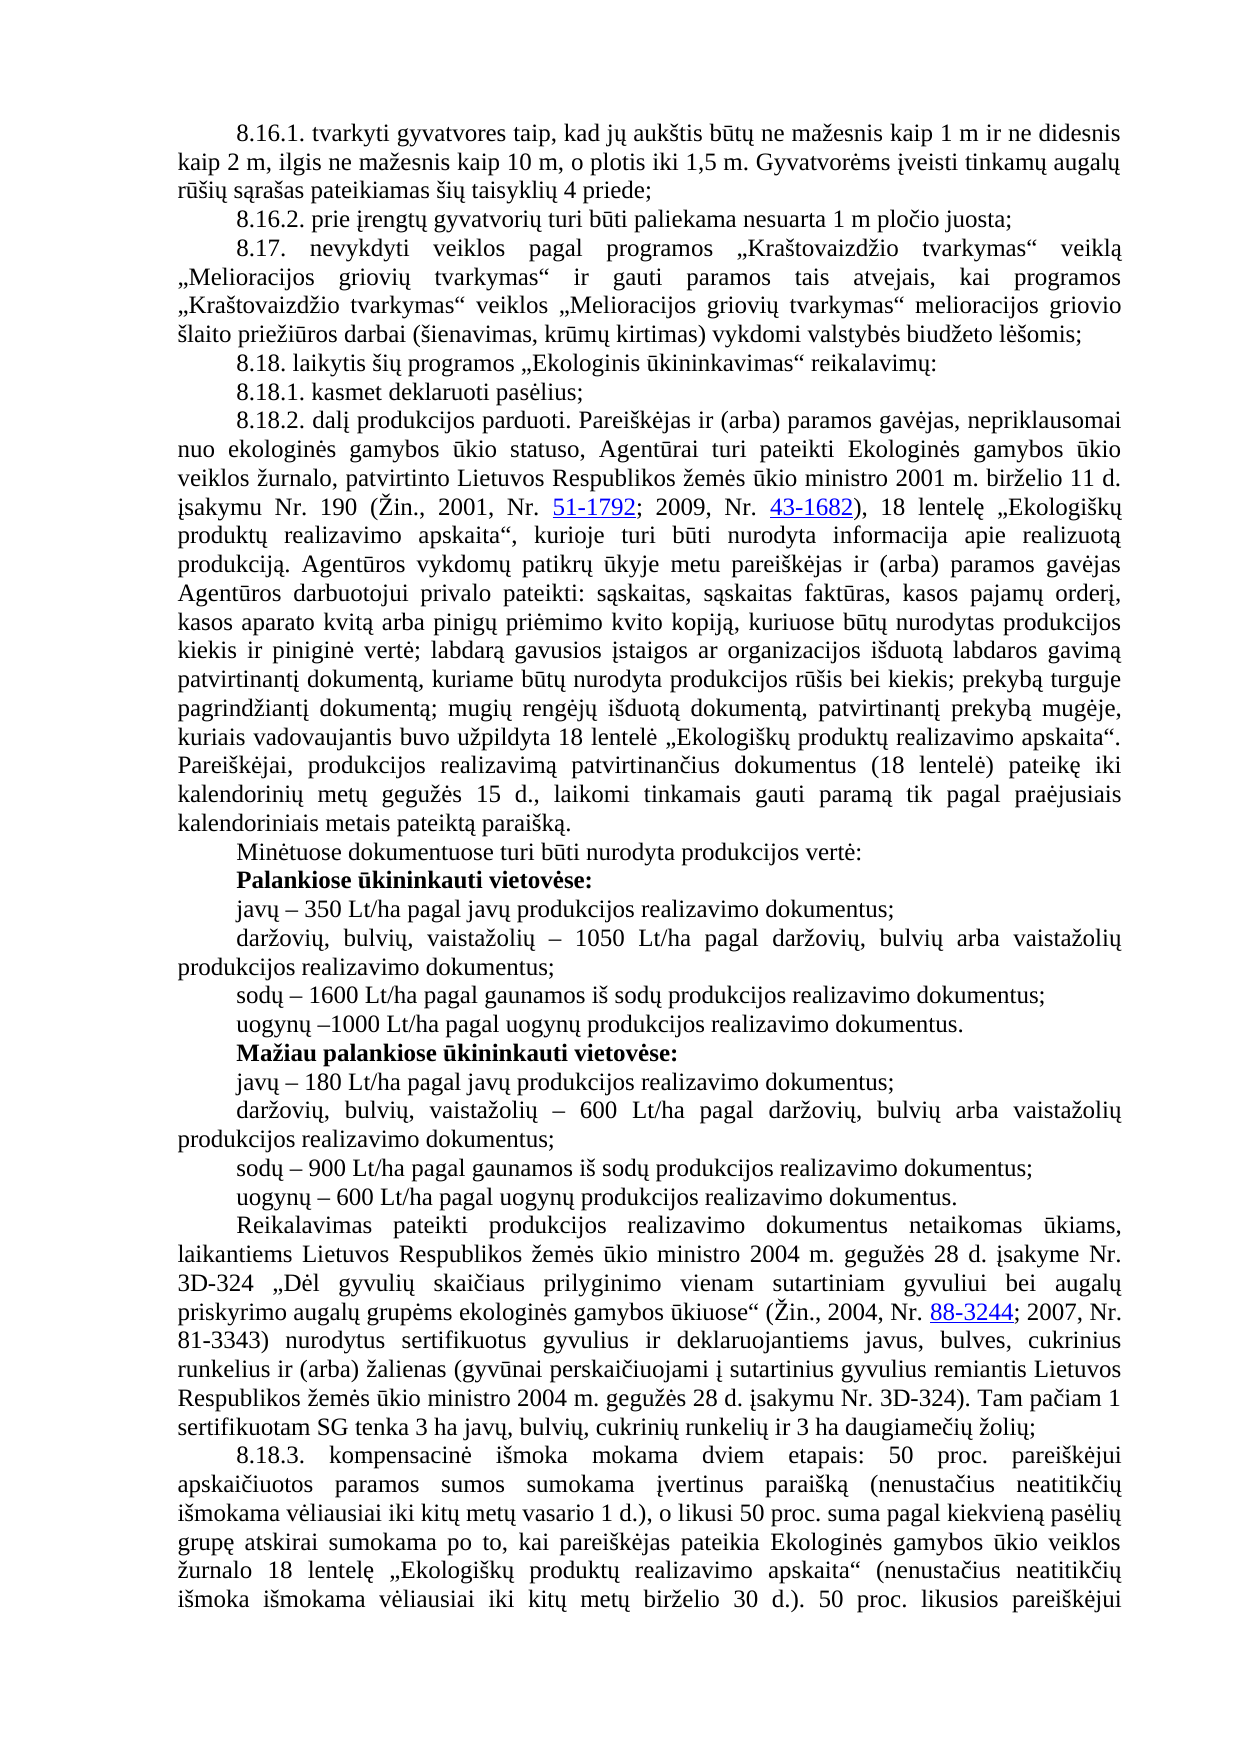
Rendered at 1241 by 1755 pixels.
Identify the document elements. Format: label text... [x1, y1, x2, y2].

text Mažiau palankiose ūkininkauti vietovėse: [177, 1038, 1122, 1067]
text 8.18.2. dalį produkcijos parduoti. Pareiškėjas ir (arba) paramos gavėjas, nepriklausomai nuo ekologinės gamybos ūkio statuso, Agentūrai turi pateikti Ekologinės gamybos ūkio veiklos žurnalo, patvirtinto Lietuvos Respublikos žemės ūkio ministro 2001 m. birželio 11 d. įsakymu Nr. 190 (Žin., 2001, Nr. 51-1792; 2009, Nr. 43-1682), 18 lentelę „Ekologiškų produktų realizavimo apskaita“, kurioje turi būti nurodyta informacija apie realizuotą produkciją. Agentūros vykdomų patikrų ūkyje metu pareiškėjas ir (arba) paramos gavėjas Agentūros darbuotojui privalo pateikti: sąskaitas, sąskaitas faktūras, kasos pajamų orderį, kasos aparato kvitą arba pinigų priėmimo kvito kopiją, kuriuose būtų nurodytas produkcijos kiekis ir piniginė vertė; labdarą gavusios įstaigos ar organizacijos išduotą labdaros gavimą patvirtinantį dokumentą, kuriame būtų nurodyta produkcijos rūšis bei kiekis; prekybą turguje pagrindžiantį dokumentą; mugių rengėjų išduotą dokumentą, patvirtinantį prekybą mugėje, kuriais vadovaujantis buvo užpildyta 18 lentelė „Ekologiškų produktų realizavimo apskaita“. Pareiškėjai, produkcijos realizavimą patvirtinančius dokumentus (18 lentelė) pateikę iki kalendorinių metų gegužės 15 d., laikomi tinkamais gauti paramą tik pagal praėjusiais kalendoriniais metais pateiktą paraišką. [177, 406, 1122, 837]
text javų – 350 Lt/ha pagal javų produkcijos realizavimo dokumentus; [177, 894, 1122, 923]
text 8.17. nevykdyti veiklos pagal programos „Kraštovaizdžio tvarkymas“ veiklą „Melioracijos griovių tvarkymas“ ir gauti paramos tais atvejais, kai programos „Kraštovaizdžio tvarkymas“ veiklos „Melioracijos griovių tvarkymas“ melioracijos griovio šlaito priežiūros darbai (šienavimas, krūmų kirtimas) vykdomi valstybės biudžeto lėšomis; [177, 233, 1122, 348]
text 8.18.3. kompensacinė išmoka mokama dviem etapais: 50 proc. pareiškėjui apskaičiuotos paramos sumos sumokama įvertinus paraišką (nenustačius neatitikčių išmokama vėliausiai iki kitų metų vasario 1 d.), o likusi 50 proc. suma pagal kiekvieną pasėlių grupę atskirai sumokama po to, kai pareiškėjas pateikia Ekologinės gamybos ūkio veiklos žurnalo 18 lentelę „Ekologiškų produktų realizavimo apskaita“ (nenustačius neatitikčių išmoka išmokama vėliausiai iki kitų metų birželio 30 d.). 50 proc. likusios pareiškėjui [177, 1441, 1122, 1613]
text daržovių, bulvių, vaistažolių – 1050 Lt/ha pagal daržovių, bulvių arba vaistažolių produkcijos realizavimo dokumentus; [177, 923, 1122, 981]
text Palankiose ūkininkauti vietovėse: [177, 866, 1122, 894]
text 8.16.1. tvarkyti gyvatvores taip, kad jų aukštis būtų ne mažesnis kaip 1 m ir ne didesnis kaip 2 m, ilgis ne mažesnis kaip 10 m, o plotis iki 1,5 m. Gyvatvorėms įveisti tinkamų augalų rūšių sąrašas pateikiamas šių taisyklių 4 priede; [177, 118, 1122, 204]
text 8.18.1. kasmet deklaruoti pasėlius; [177, 377, 1122, 406]
text sodų – 900 Lt/ha pagal gaunamos iš sodų produkcijos realizavimo dokumentus; [177, 1153, 1122, 1182]
text sodų – 1600 Lt/ha pagal gaunamos iš sodų produkcijos realizavimo dokumentus; [177, 981, 1122, 1009]
text daržovių, bulvių, vaistažolių – 600 Lt/ha pagal daržovių, bulvių arba vaistažolių produkcijos realizavimo dokumentus; [177, 1096, 1122, 1153]
text javų – 180 Lt/ha pagal javų produkcijos realizavimo dokumentus; [177, 1067, 1122, 1096]
text Minėtuose dokumentuose turi būti nurodyta produkcijos vertė: [177, 837, 1122, 866]
text uogynų –1000 Lt/ha pagal uogynų produkcijos realizavimo dokumentus. [177, 1009, 1122, 1038]
text Reikalavimas pateikti produkcijos realizavimo dokumentus netaikomas ūkiams, laikantiems Lietuvos Respublikos žemės ūkio ministro 2004 m. gegužės 28 d. įsakyme Nr. 3D-324 „Dėl gyvulių skaičiaus prilyginimo vienam sutartiniam gyvuliui bei augalų priskyrimo augalų grupėms ekologinės gamybos ūkiuose“ (Žin., 2004, Nr. 88-3244; 2007, Nr. 81-3343) nurodytus sertifikuotus gyvulius ir deklaruojantiems javus, bulves, cukrinius runkelius ir (arba) žalienas (gyvūnai perskaičiuojami į sutartinius gyvulius remiantis Lietuvos Respublikos žemės ūkio ministro 2004 m. gegužės 28 d. įsakymu Nr. 3D-324). Tam pačiam 1 sertifikuotam SG tenka 3 ha javų, bulvių, cukrinių runkelių ir 3 ha daugiamečių žolių; [177, 1211, 1122, 1441]
text 8.18. laikytis šių programos „Ekologinis ūkininkavimas“ reikalavimų: [177, 348, 1122, 377]
text 8.16.2. prie įrengtų gyvatvorių turi būti paliekama nesuarta 1 m pločio juosta; [177, 204, 1122, 233]
text uogynų – 600 Lt/ha pagal uogynų produkcijos realizavimo dokumentus. [177, 1182, 1122, 1211]
